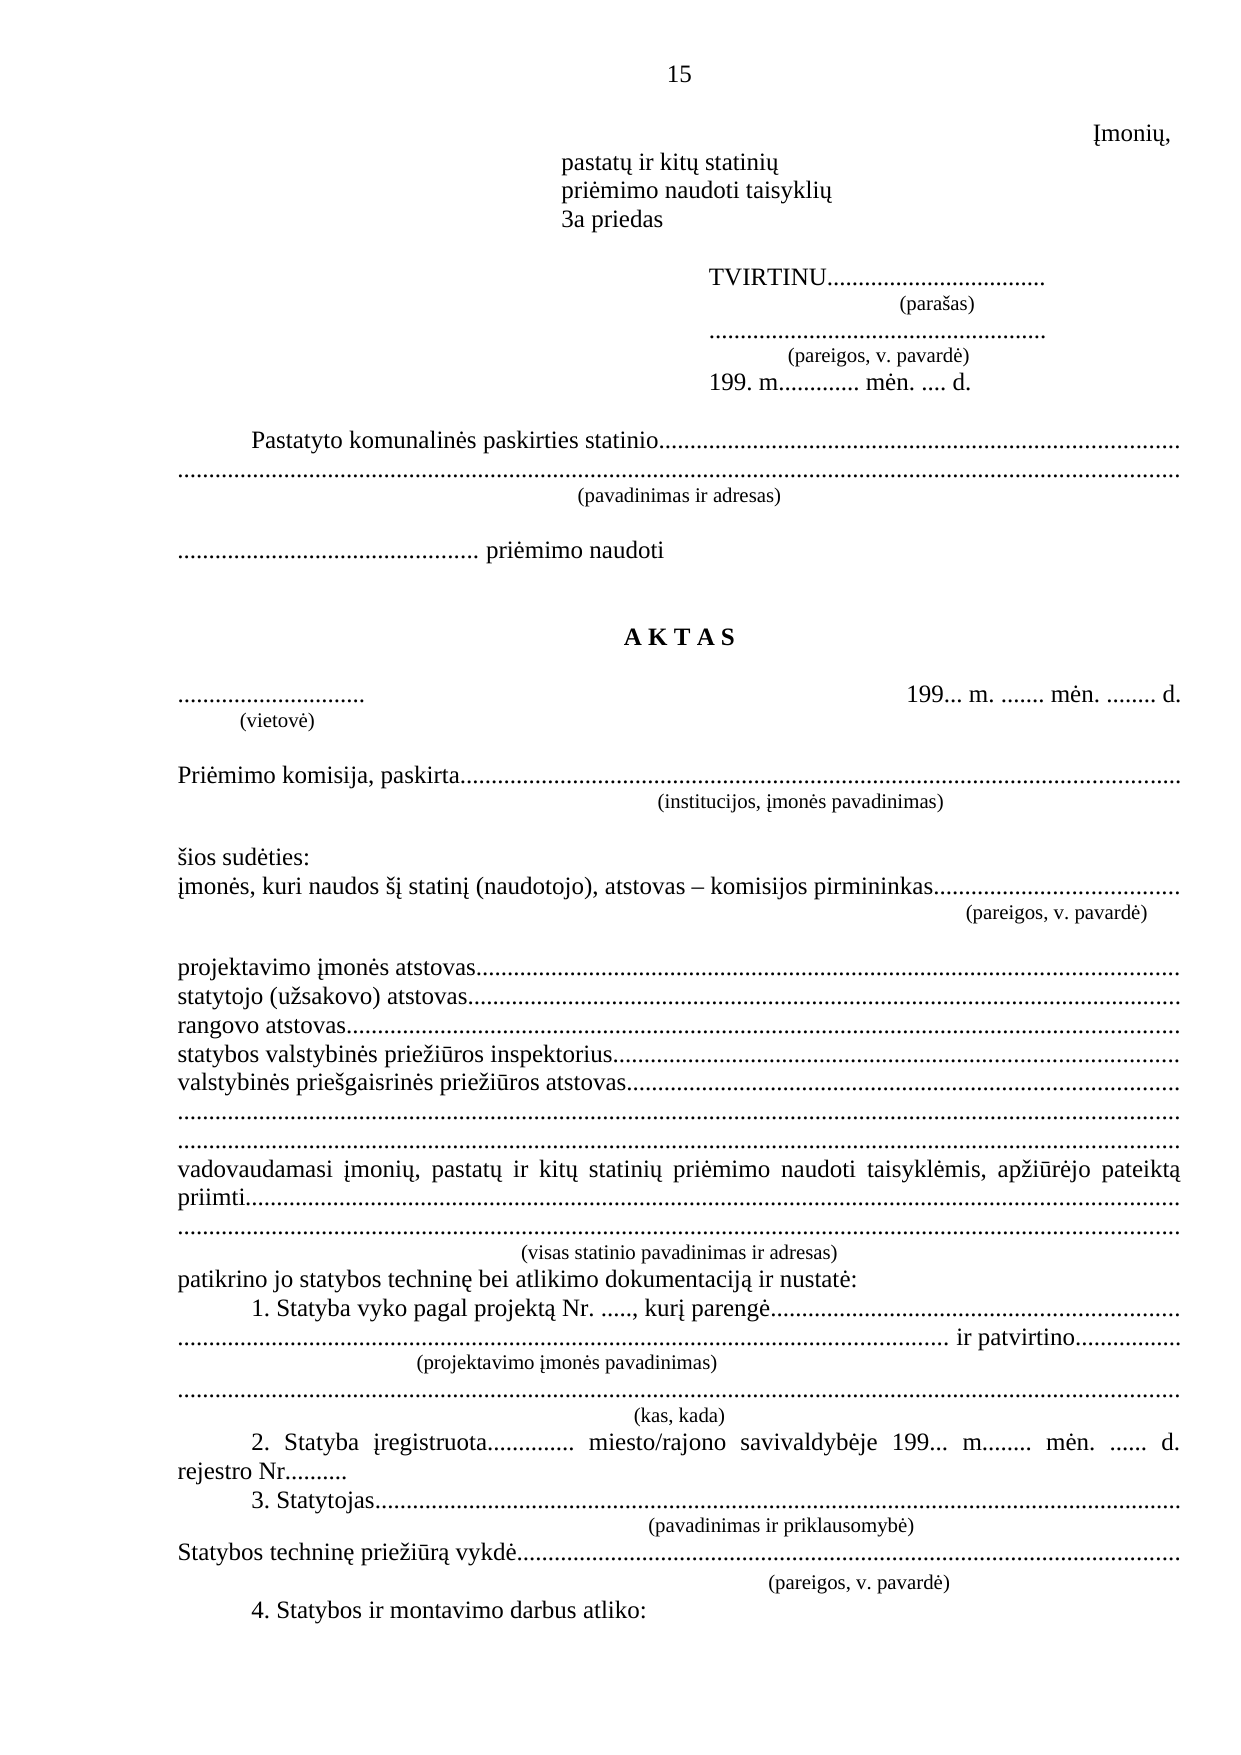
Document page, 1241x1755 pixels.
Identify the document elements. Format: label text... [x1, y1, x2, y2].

text Pastatyto komunalinės paskirties statinio [177, 425, 1181, 454]
text (pareigos, v. pavardė) [177, 343, 1181, 367]
text (kas, kada) [177, 1403, 1181, 1427]
text (parašas) [177, 291, 1181, 315]
text Įmonių, pastatų ir kitų statinių [561, 118, 1181, 176]
text Statybos techninę priežiūrą vykdė [177, 1537, 1181, 1566]
text priėmimo naudoti taisyklių [177, 176, 1181, 204]
text ir patvirtino................. [177, 1322, 1181, 1350]
text (projektavimo įmonės pavadinimas) [177, 1350, 1181, 1374]
text (visas statinio pavadinimas ir adresas) [177, 1240, 1181, 1264]
text įmonės, kuri naudos šį statinį (naudotojo), atstovas – komisijos pirmininkas [177, 871, 1181, 900]
text 4. Statybos ir montavimo darbus atliko: [177, 1595, 1181, 1624]
text patikrino jo statybos techninę bei atlikimo dokumentaciją ir nustatė: [177, 1264, 1181, 1293]
text priėmimo naudoti [177, 535, 1181, 564]
text 3. Statytojas [177, 1485, 1181, 1513]
text Priėmimo komisija, paskirta ..... [177, 761, 1181, 789]
text rangovo atstovas [177, 1010, 1181, 1039]
text (pavadinimas ir adresas) [177, 482, 1181, 507]
text .............................. 199... m. ....... mėn. ........ d. [177, 679, 1181, 708]
text ...................................................... [177, 315, 1181, 343]
text 3a priedas [177, 204, 1181, 233]
text projektavimo įmonės atstovas [177, 952, 1181, 981]
text statytojo (užsakovo) atstovas [177, 981, 1181, 1010]
text statybos valstybinės priežiūros inspektorius [177, 1039, 1181, 1067]
text (vietovė) [177, 708, 1181, 732]
text (institucijos, įmonės pavadinimas) [177, 789, 1181, 813]
text šios sudėties: [177, 842, 1181, 871]
text vadovaudamasi įmonių, pastatų ir kitų statinių priėmimo naudoti taisyklėmis, apžiūrėjo pateiktą priimti [177, 1154, 1181, 1211]
text AKTAS [177, 622, 1181, 650]
text valstybinės priešgaisrinės priežiūros atstovas [177, 1067, 1181, 1096]
text TVIRTINU................................... [177, 262, 1181, 291]
text (pareigos, v. pavardė) [177, 1566, 1181, 1595]
text 2. Statyba įregistruota.............. miesto/rajono savivaldybėje 199... m........ mėn. ...... d. rejestro Nr.......... [177, 1427, 1181, 1485]
text (pareigos, v. pavardė) [177, 900, 1181, 924]
text 199. m............. mėn. .... d. [177, 367, 1181, 396]
text (pavadinimas ir priklausomybė) [177, 1513, 1181, 1537]
text 1. Statyba vyko pagal projektą Nr. ....., kurį parengė [177, 1293, 1181, 1322]
